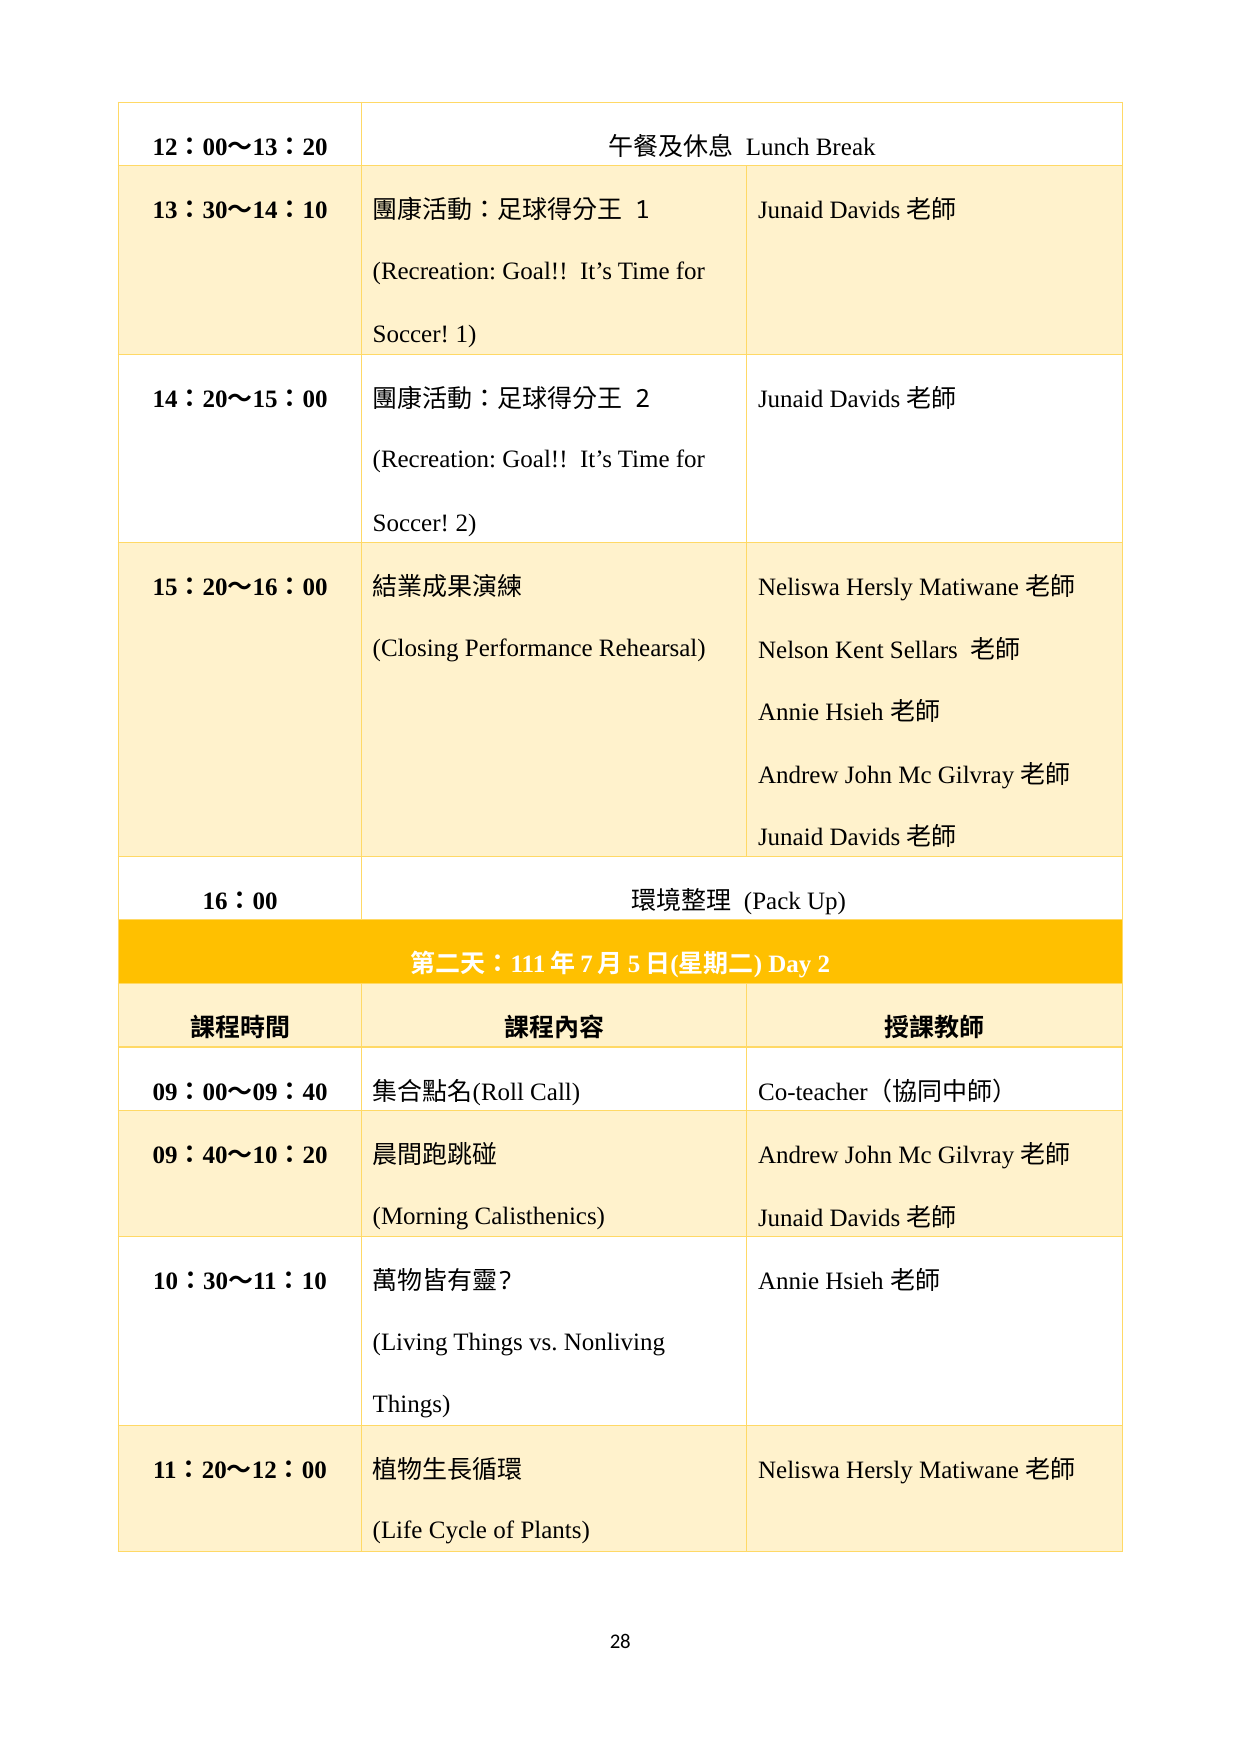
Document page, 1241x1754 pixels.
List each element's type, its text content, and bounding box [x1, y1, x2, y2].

table_cell 晨間跑跳碰 (Morning Calisthenics) [362, 1111, 746, 1236]
table_cell 09：00〜09：40 [119, 1048, 361, 1110]
table_cell 15：20〜16：00 [119, 543, 361, 856]
table_cell Co-teacher（協同中師） [747, 1048, 1122, 1110]
table_cell Junaid Davids 老師 [747, 355, 1122, 542]
table_cell 14：20〜15：00 [119, 355, 361, 542]
table_cell 12：00〜13：20 [119, 103, 361, 165]
table_cell 10：30〜11：10 [119, 1237, 361, 1424]
table_cell Neliswa Hersly Matiwane 老師 [747, 1426, 1122, 1551]
table_cell 集合點名(Roll Call) [362, 1048, 746, 1110]
table_cell Neliswa Hersly Matiwane 老師 Nelson Kent Sellars 老師 Annie Hsieh 老師 Andrew John Mc Gilvray 老師 Junaid Davids 老師 [747, 543, 1122, 856]
table_cell Annie Hsieh 老師 [747, 1237, 1122, 1424]
table_cell Junaid Davids 老師 [747, 166, 1122, 354]
table_cell 課程時間 [119, 984, 361, 1046]
table_cell 萬物皆有靈? (Living Things vs. Nonliving Things) [362, 1237, 746, 1424]
table_cell 環境整理 (Pack Up) [362, 857, 1122, 919]
table_cell 午餐及休息 Lunch Break [362, 103, 1122, 165]
table_cell Andrew John Mc Gilvray 老師 Junaid Davids 老師 [747, 1111, 1122, 1236]
table_cell 團康活動：足球得分王 2 (Recreation: Goal!! It’s Time for Soccer! 2) [362, 355, 746, 542]
table_cell 11：20〜12：00 [119, 1426, 361, 1551]
table_cell 植物生長循環 (Life Cycle of Plants) [362, 1426, 746, 1551]
table_cell 第二天：111年7月5日(星期二) Day 2 [119, 920, 1122, 983]
table_cell 09：40〜10：20 [119, 1111, 361, 1236]
table_cell 13：30〜14：10 [119, 166, 361, 354]
table_cell 授課教師 [747, 984, 1122, 1046]
table_cell 結業成果演練 (Closing Performance Rehearsal) [362, 543, 746, 856]
table_cell 16：00 [119, 857, 361, 919]
table_cell 課程內容 [362, 984, 746, 1046]
table_cell 團康活動：足球得分王 1 (Recreation: Goal!! It’s Time for Soccer! 1) [362, 166, 746, 354]
